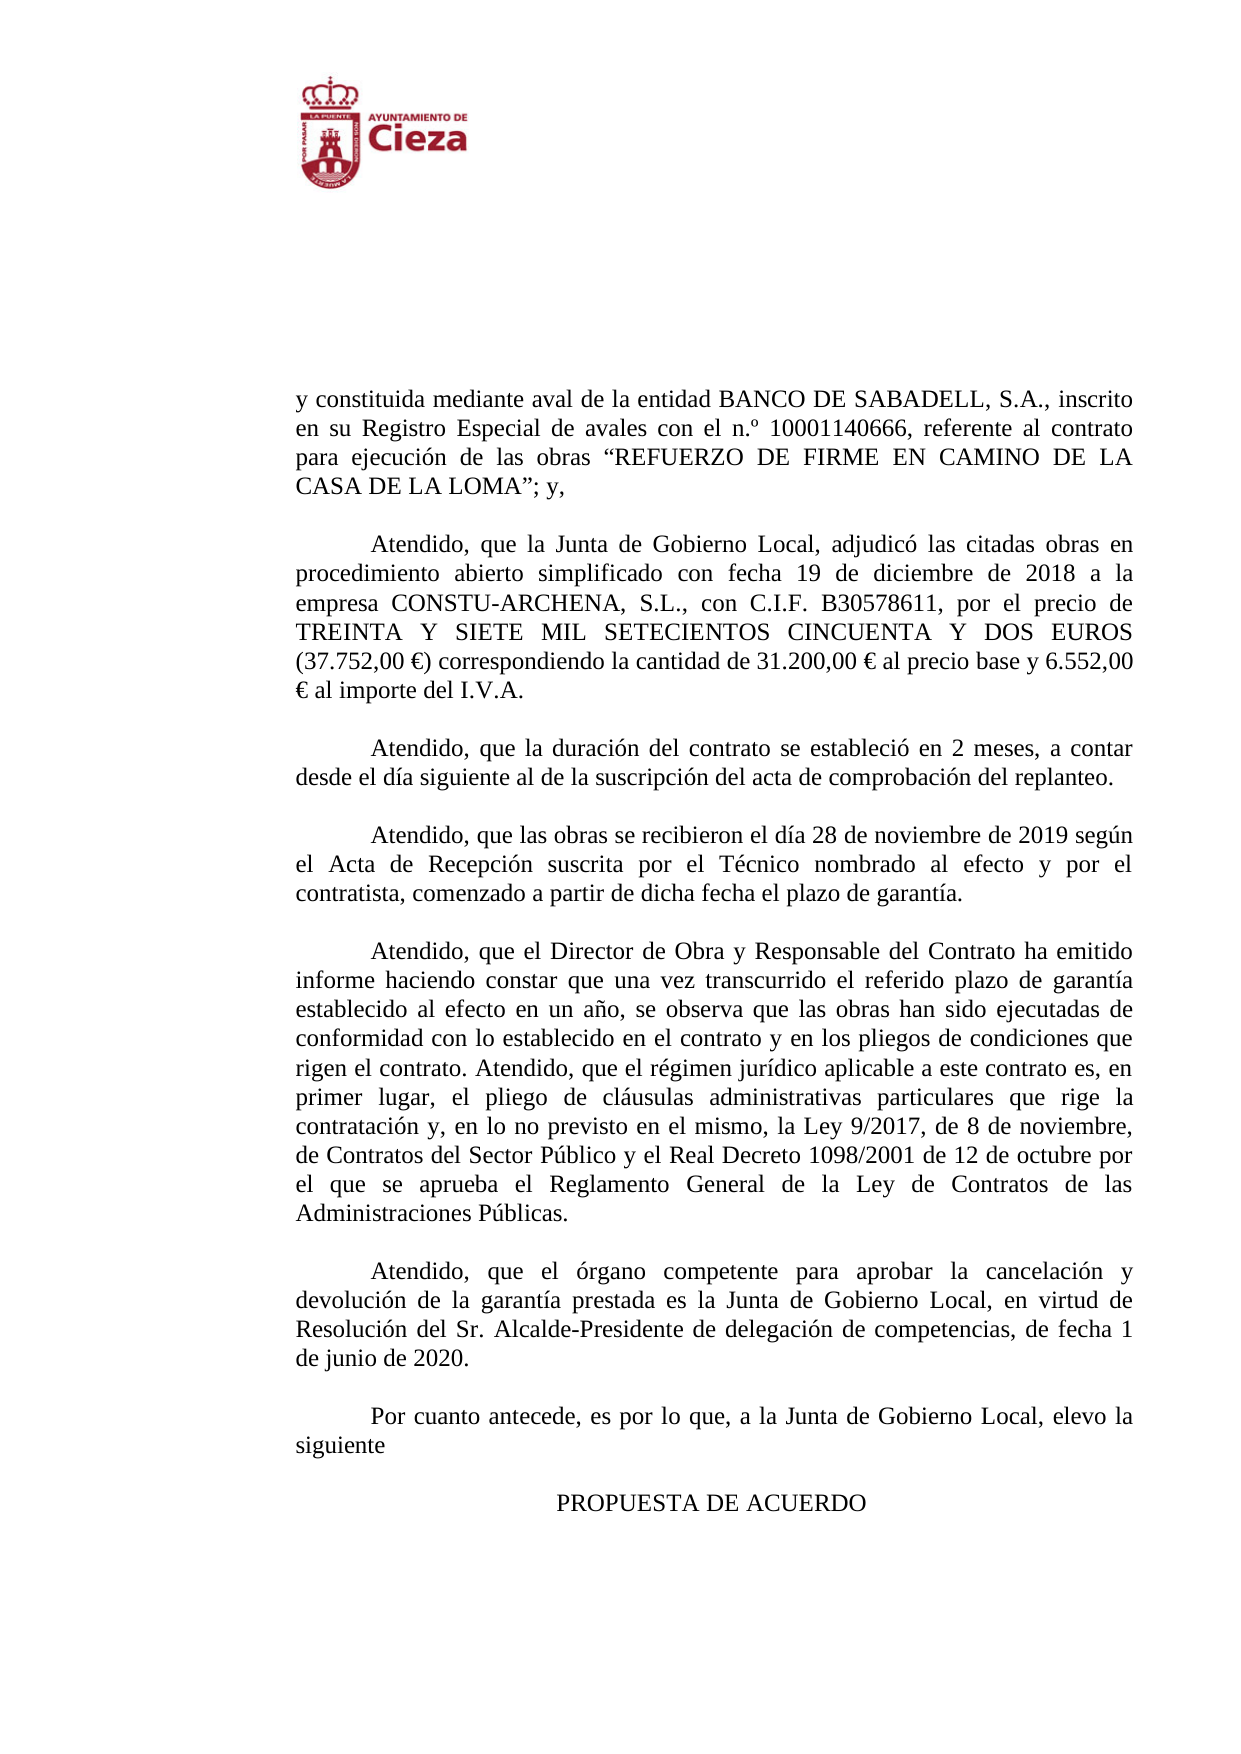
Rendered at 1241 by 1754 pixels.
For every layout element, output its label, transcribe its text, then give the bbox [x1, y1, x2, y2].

text Atendido, que el órgano competente para aprobar la cancelación y devolución de la garantía prestada es la Junta de Gobierno Local, en virtud de Resolución del Sr. Alcalde-Presidente de delegación de competencias, de fecha 1 de junio de 2020. [295, 1256, 1134, 1372]
text Atendido, que la duración del contrato se estableció en 2 meses, a contar desde el día siguiente al de la suscripción del acta de comprobación del replanteo. [295, 733, 1134, 791]
text PROPUESTA DE ACUERDO [295, 1488, 1134, 1517]
picture [297, 72, 471, 193]
text y constituida mediante aval de la entidad BANCO DE SABADELL, S.A., inscrito en su Registro Especial de avales con el n.º 10001140666, referente al contrato para ejecución de las obras “REFUERZO DE FIRME EN CAMINO DE LA CASA DE LA LOMA”; y, [295, 384, 1134, 500]
text Atendido, que las obras se recibieron el día 28 de noviembre de 2019 según el Acta de Recepción suscrita por el Técnico nombrado al efecto y por el contratista, comenzado a partir de dicha fecha el plazo de garantía. [295, 820, 1134, 907]
text Atendido, que la Junta de Gobierno Local, adjudicó las citadas obras en procedimiento abierto simplificado con fecha 19 de diciembre de 2018 a la empresa CONSTU-ARCHENA, S.L., con C.I.F. B30578611, por el precio de TREINTA Y SIETE MIL SETECIENTOS CINCUENTA Y DOS EUROS (37.752,00 €) correspondiendo la cantidad de 31.200,00 € al precio base y 6.552,00 € al importe del I.V.A. [295, 529, 1134, 704]
text Por cuanto antecede, es por lo que, a la Junta de Gobierno Local, elevo la siguiente [295, 1401, 1134, 1459]
text Atendido, que el Director de Obra y Responsable del Contrato ha emitido informe haciendo constar que una vez transcurrido el referido plazo de garantía establecido al efecto en un año, se observa que las obras han sido ejecutadas de conformidad con lo establecido en el contrato y en los pliegos de condiciones que rigen el contrato. Atendido, que el régimen jurídico aplicable a este contrato es, en primer lugar, el pliego de cláusulas administrativas particulares que rige la contratación y, en lo no previsto en el mismo, la Ley 9/2017, de 8 de noviembre, de Contratos del Sector Público y el Real Decreto 1098/2001 de 12 de octubre por el que se aprueba el Reglamento General de la Ley de Contratos de las Administraciones Públicas. [295, 936, 1134, 1227]
